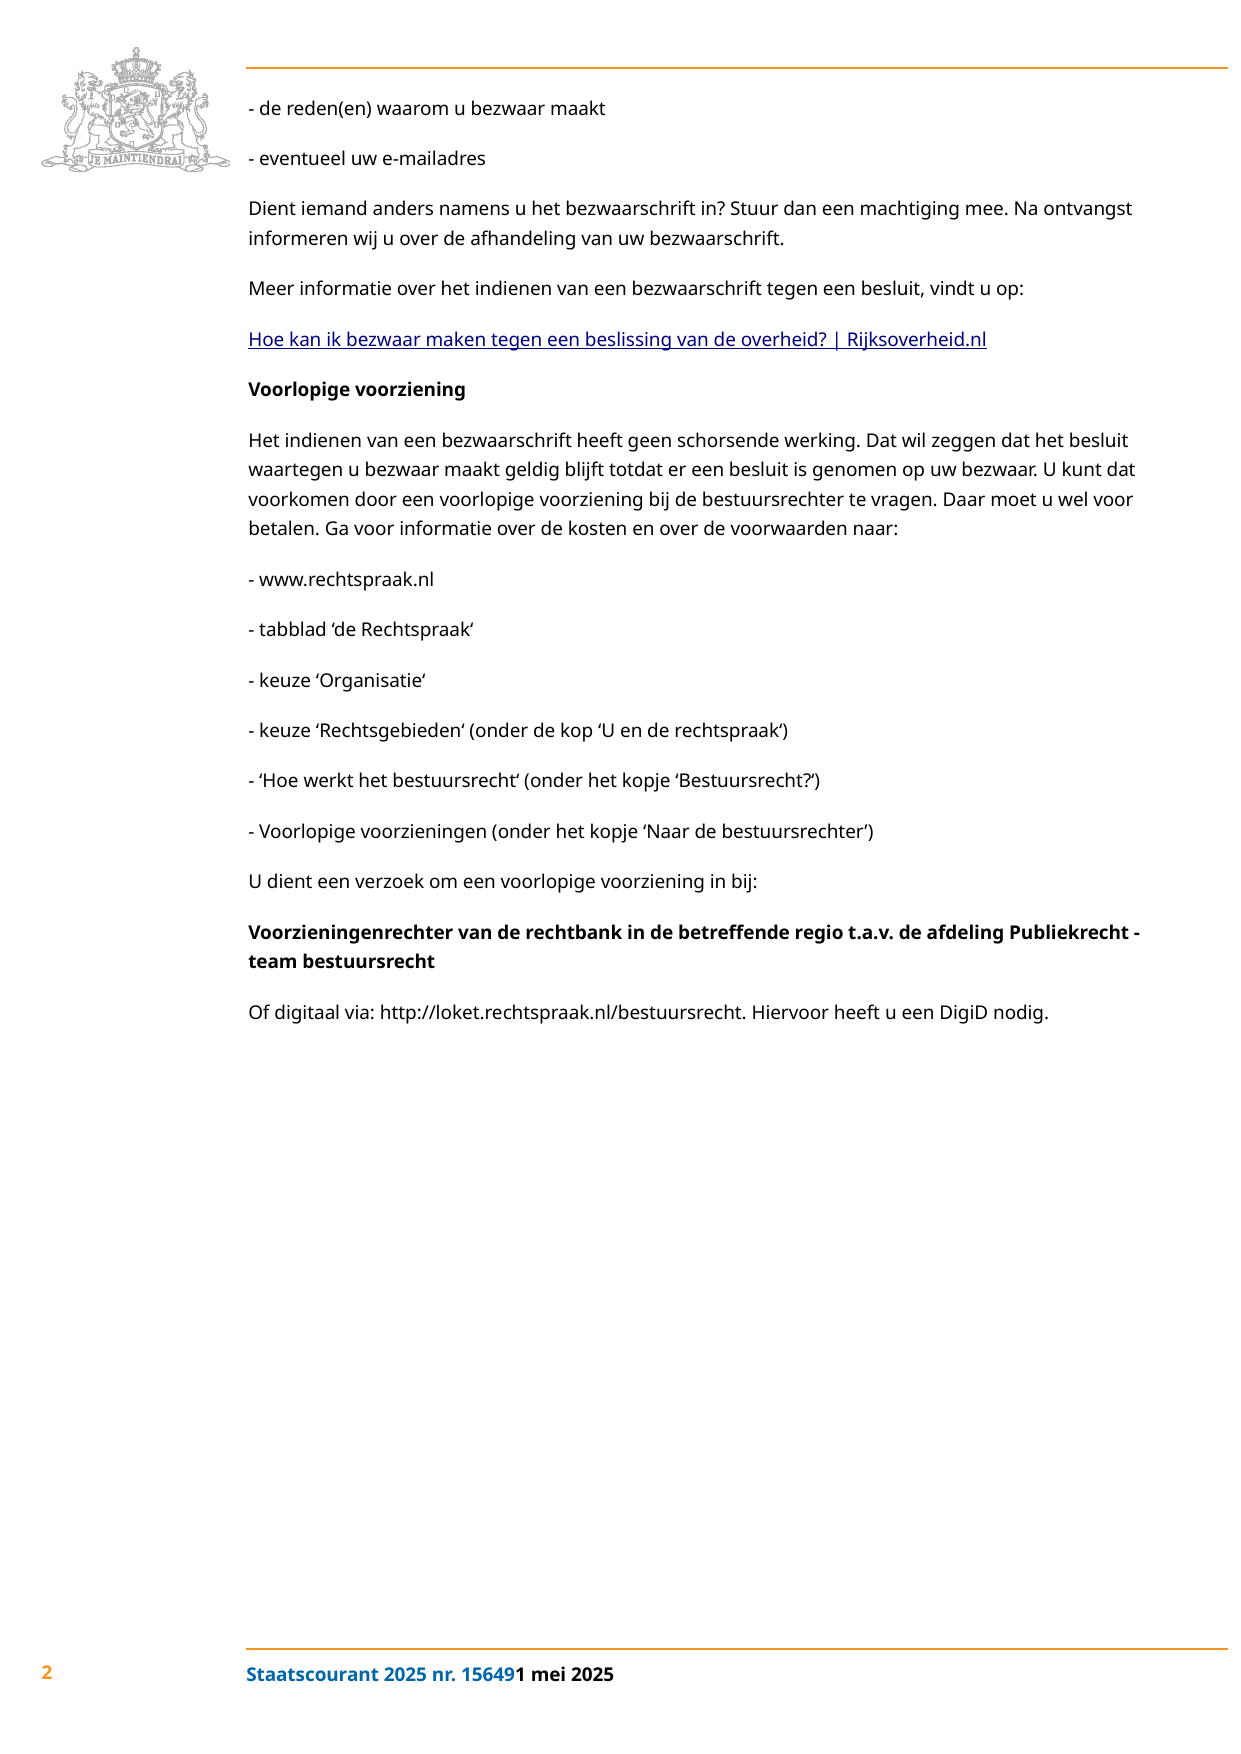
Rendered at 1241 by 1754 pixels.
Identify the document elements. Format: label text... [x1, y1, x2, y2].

text - keuze ‘Rechtsgebieden‘ (onder de kop ‘U en de rechtspraak‘) [248, 717, 1152, 743]
text - tabblad ‘de Rechtspraak‘ [248, 616, 1152, 642]
text - Voorlopige voorzieningen (onder het kopje ‘Naar de bestuursrechter’) [248, 818, 1152, 844]
text - de reden(en) waarom u bezwaar maakt [248, 95, 1152, 121]
text U dient een verzoek om een voorlopige voorziening in bij: [248, 868, 1152, 894]
text Hoe kan ik bezwaar maken tegen een beslissing van de overheid? | Rijksoverheid.nl [248, 326, 1152, 352]
text - eventueel uw e-mailadres [248, 145, 1152, 171]
text Het indienen van een bezwaarschrift heeft geen schorsende werking. Dat wil zeggen dat het besluit waartegen u bezwaar maakt geldig blijft totdat er een besluit is genomen op uw bezwaar. U kunt dat voorkomen door een voorlopige voorziening bij de bestuursrechter te vragen. Daar moet u wel voor betalen. Ga voor informatie over de kosten en over de voorwaarden naar: [248, 427, 1152, 541]
text Meer informatie over het indienen van een bezwaarschrift tegen een besluit, vindt u op: [248, 276, 1152, 301]
picture [41, 47, 231, 172]
text - www.rechtspraak.nl [248, 566, 1152, 592]
text Voorlopige voorziening [248, 376, 1152, 402]
text - keuze ‘Organisatie‘ [248, 667, 1152, 693]
text - ‘Hoe werkt het bestuursrecht‘ (onder het kopje ‘Bestuursrecht?‘) [248, 768, 1152, 793]
text Voorzieningenrechter van de rechtbank in de betreffende regio t.a.v. de afdeling Publiekrecht - team bestuursrecht [248, 919, 1152, 974]
text Dient iemand anders namens u het bezwaarschrift in? Stuur dan een machtiging mee. Na ontvangst informeren wij u over de afhandeling van uw bezwaarschrift. [248, 196, 1152, 251]
text Of digitaal via: http://loket.rechtspraak.nl/bestuursrecht. Hiervoor heeft u een DigiD nodig. [248, 999, 1152, 1025]
